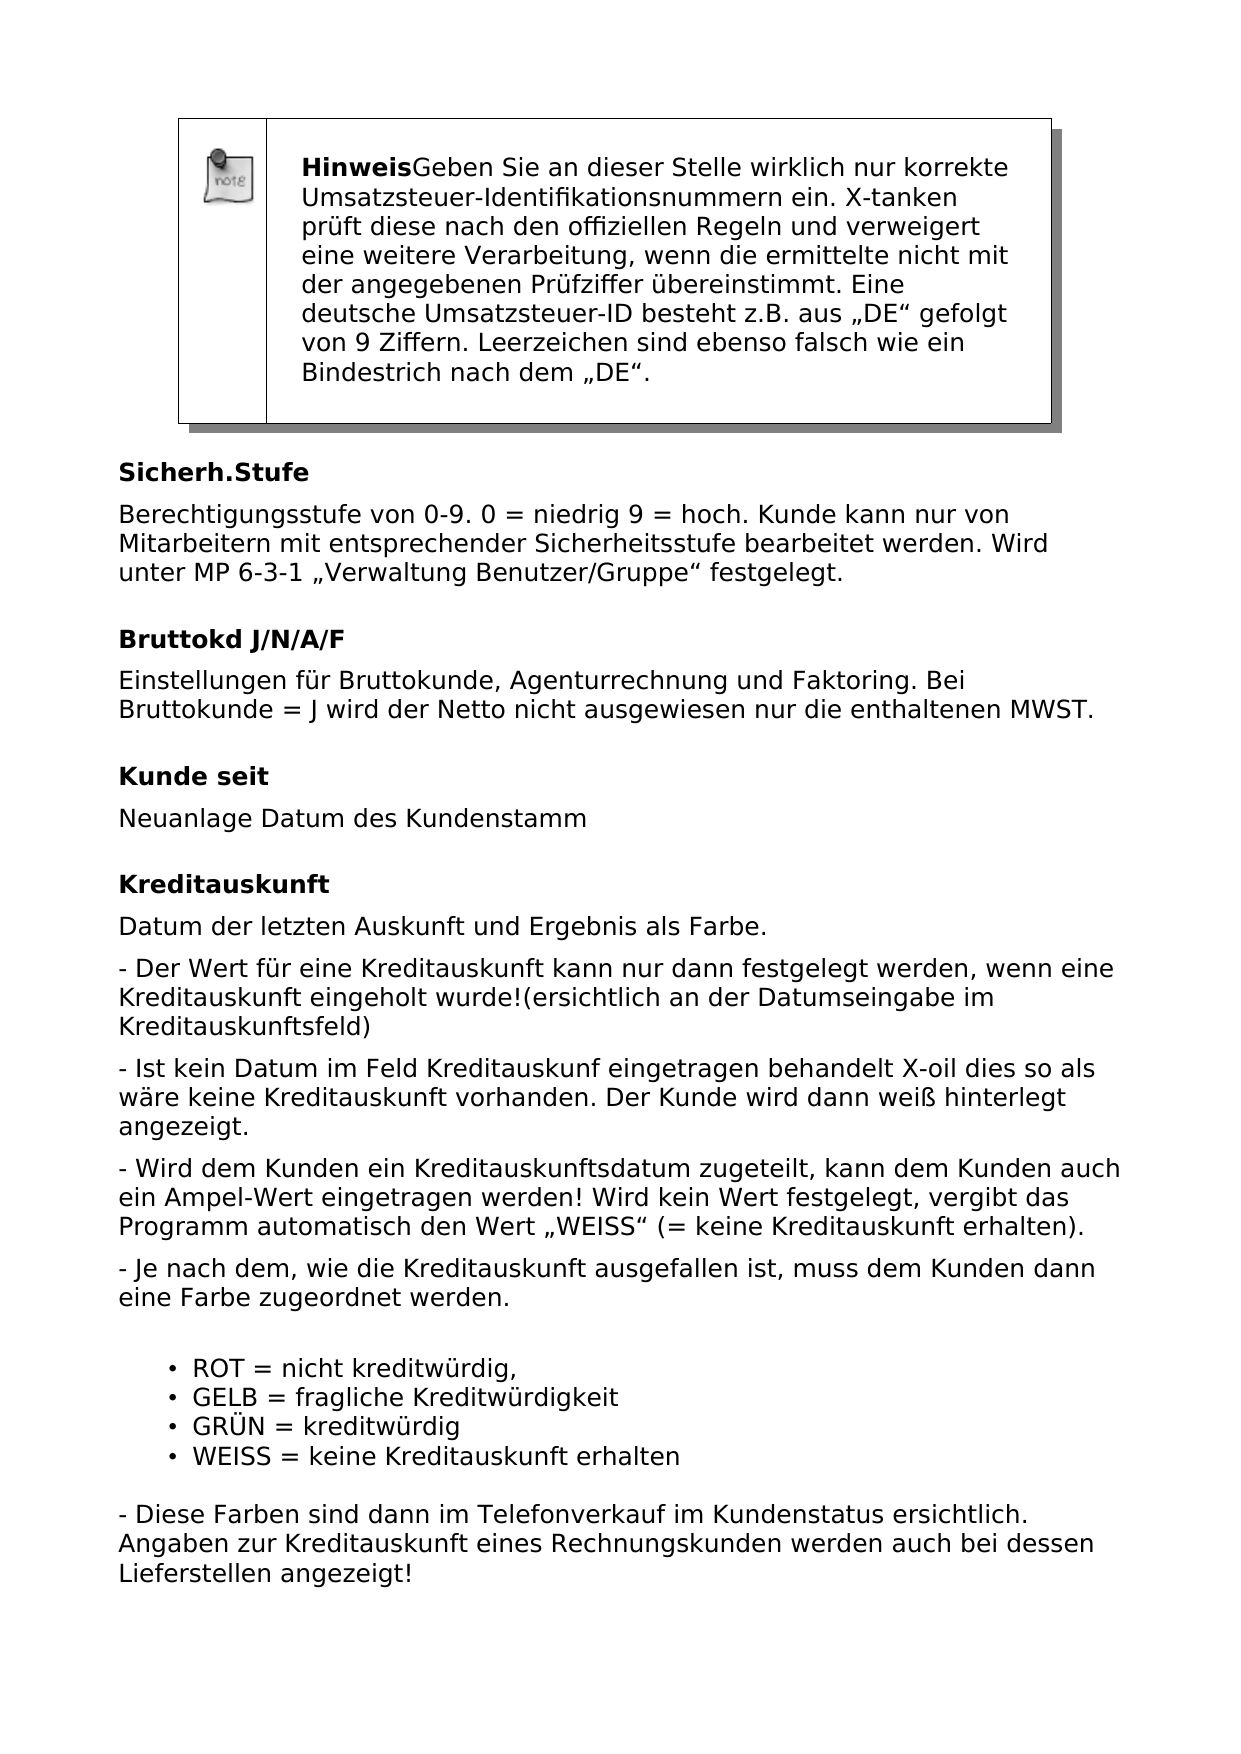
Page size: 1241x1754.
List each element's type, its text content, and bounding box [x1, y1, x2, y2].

list ROT = nicht kreditwürdig, [177, 1354, 1122, 1383]
text - Wird dem Kunden ein Kreditauskunftsdatum zugeteilt, kann dem Kunden auch ein Ampel-Wert eingetragen werden! Wird kein Wert festgelegt, vergibt das Programm automatisch den Wert „WEISS“ (= keine Kreditauskunft erhalten). [118, 1154, 1122, 1241]
text Einstellungen für Bruttokunde, Agenturrechnung und Faktoring. Bei Bruttokunde = J wird der Netto nicht ausgewiesen nur die enthaltenen MWST. [118, 666, 1122, 725]
text - Diese Farben sind dann im Telefonverkauf im Kundenstatus ersichtlich. Angaben zur Kreditauskunft eines Rechnungskunden werden auch bei dessen Lieferstellen angezeigt! [118, 1500, 1122, 1588]
picture [190, 141, 266, 217]
text - Der Wert für eine Kreditauskunft kann nur dann festgelegt werden, wenn eine Kreditauskunft eingeholt wurde!(ersichtlich an der Datumseingabe im Kreditauskunftsfeld) [118, 954, 1122, 1041]
text Berechtigungsstufe von 0-9. 0 = niedrig 9 = hoch. Kunde kann nur von Mitarbeitern mit entsprechender Sicherheitsstufe bearbeitet werden. Wird unter MP 6-3-1 „Verwaltung Benutzer/Gruppe“ festgelegt. [118, 500, 1122, 587]
subtitle Bruttokd J/N/A/F [118, 625, 1122, 654]
table_header [179, 119, 266, 422]
table_header HinweisGeben Sie an dieser Stelle wirklich nur korrekte Umsatzsteuer-Identifikationsnummern ein. X-tanken prüft diese nach den offiziellen Regeln und verweigert eine weitere Verarbeitung, wenn die ermittelte nicht mit der angegebenen Prüfziffer übereinstimmt. Eine deutsche Umsatzsteuer-ID besteht z.B. aus „DE“ gefolgt von 9 Ziffern. Leerzeichen sind ebenso falsch wie ein Bindestrich nach dem „DE“. [267, 119, 1051, 422]
text - Je nach dem, wie die Kreditauskunft ausgefallen ist, muss dem Kunden dann eine Farbe zugeordnet werden. [118, 1254, 1122, 1312]
subtitle Kunde seit [118, 762, 1122, 791]
subtitle Sicherh.Stufe [118, 458, 1122, 487]
text - Ist kein Datum im Feld Kreditauskunf eingetragen behandelt X-oil dies so als wäre keine Kreditauskunft vorhanden. Der Kunde wird dann weiß hinterlegt angezeigt. [118, 1054, 1122, 1141]
list WEISS = keine Kreditauskunft erhalten [177, 1442, 1122, 1471]
subtitle Kreditauskunft [118, 871, 1122, 900]
list GRÜN = kreditwürdig [177, 1413, 1122, 1442]
text Datum der letzten Auskunft und Ergebnis als Farbe. [118, 912, 1122, 941]
text Neuanlage Datum des Kundenstamm [118, 804, 1122, 833]
list GELB = fragliche Kreditwürdigkeit [177, 1383, 1122, 1413]
